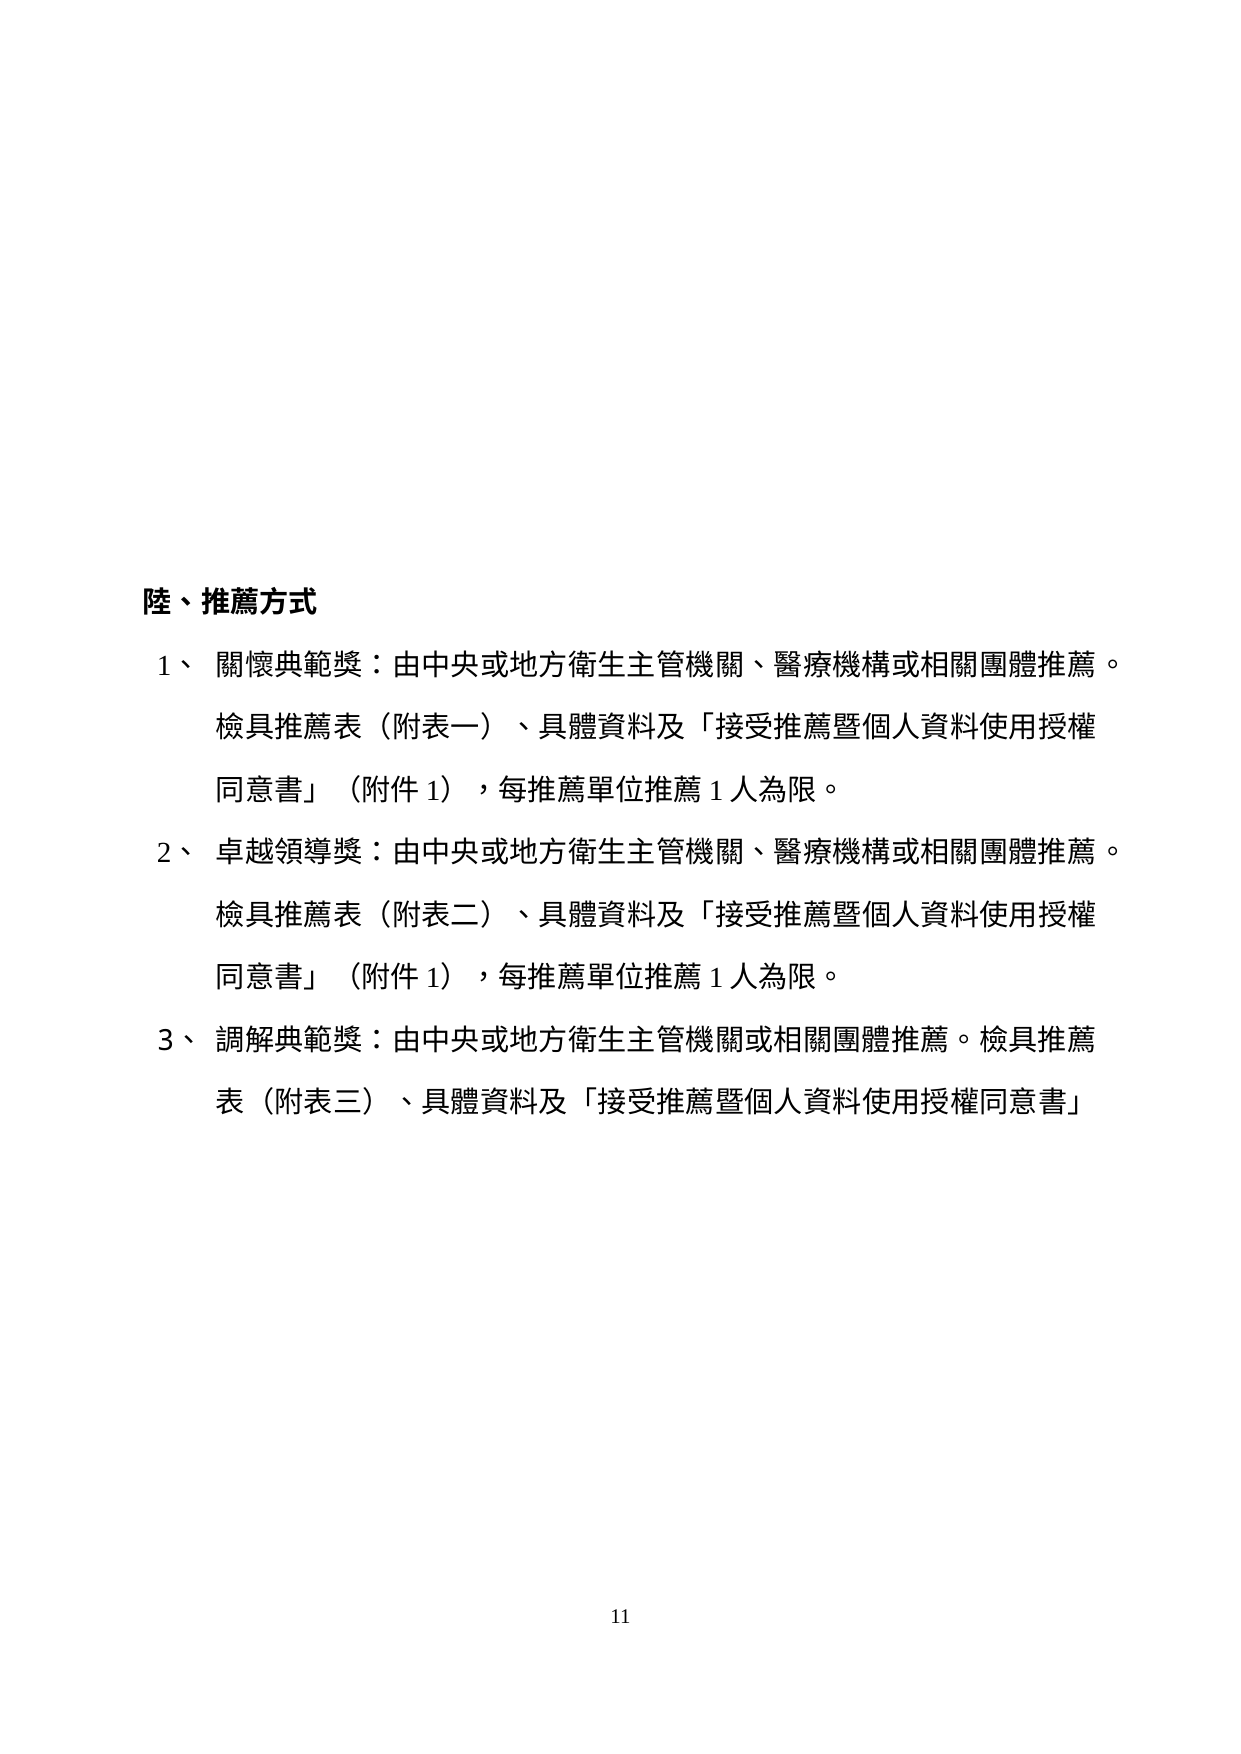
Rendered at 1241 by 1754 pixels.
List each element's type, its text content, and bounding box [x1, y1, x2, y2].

list 推薦方式 [142, 558, 1098, 621]
list 調解典範獎：由中央或地方衛生主管機關或相關團體推薦。檢具推薦表（附表三）、具體資料及「接受推薦暨個人資料使用授權同意書」 [157, 996, 1098, 1121]
list 關懷典範獎：由中央或地方衛生主管機關、醫療機構或相關團體推薦。檢具推薦表（附表一）、具體資料及「接受推薦暨個人資料使用授權同意書」（附件1），每推薦單位推薦1人為限。 [157, 621, 1098, 808]
list 卓越領導獎：由中央或地方衛生主管機關、醫療機構或相關團體推薦。檢具推薦表（附表二）、具體資料及「接受推薦暨個人資料使用授權同意書」（附件1），每推薦單位推薦1人為限。 [157, 808, 1098, 996]
